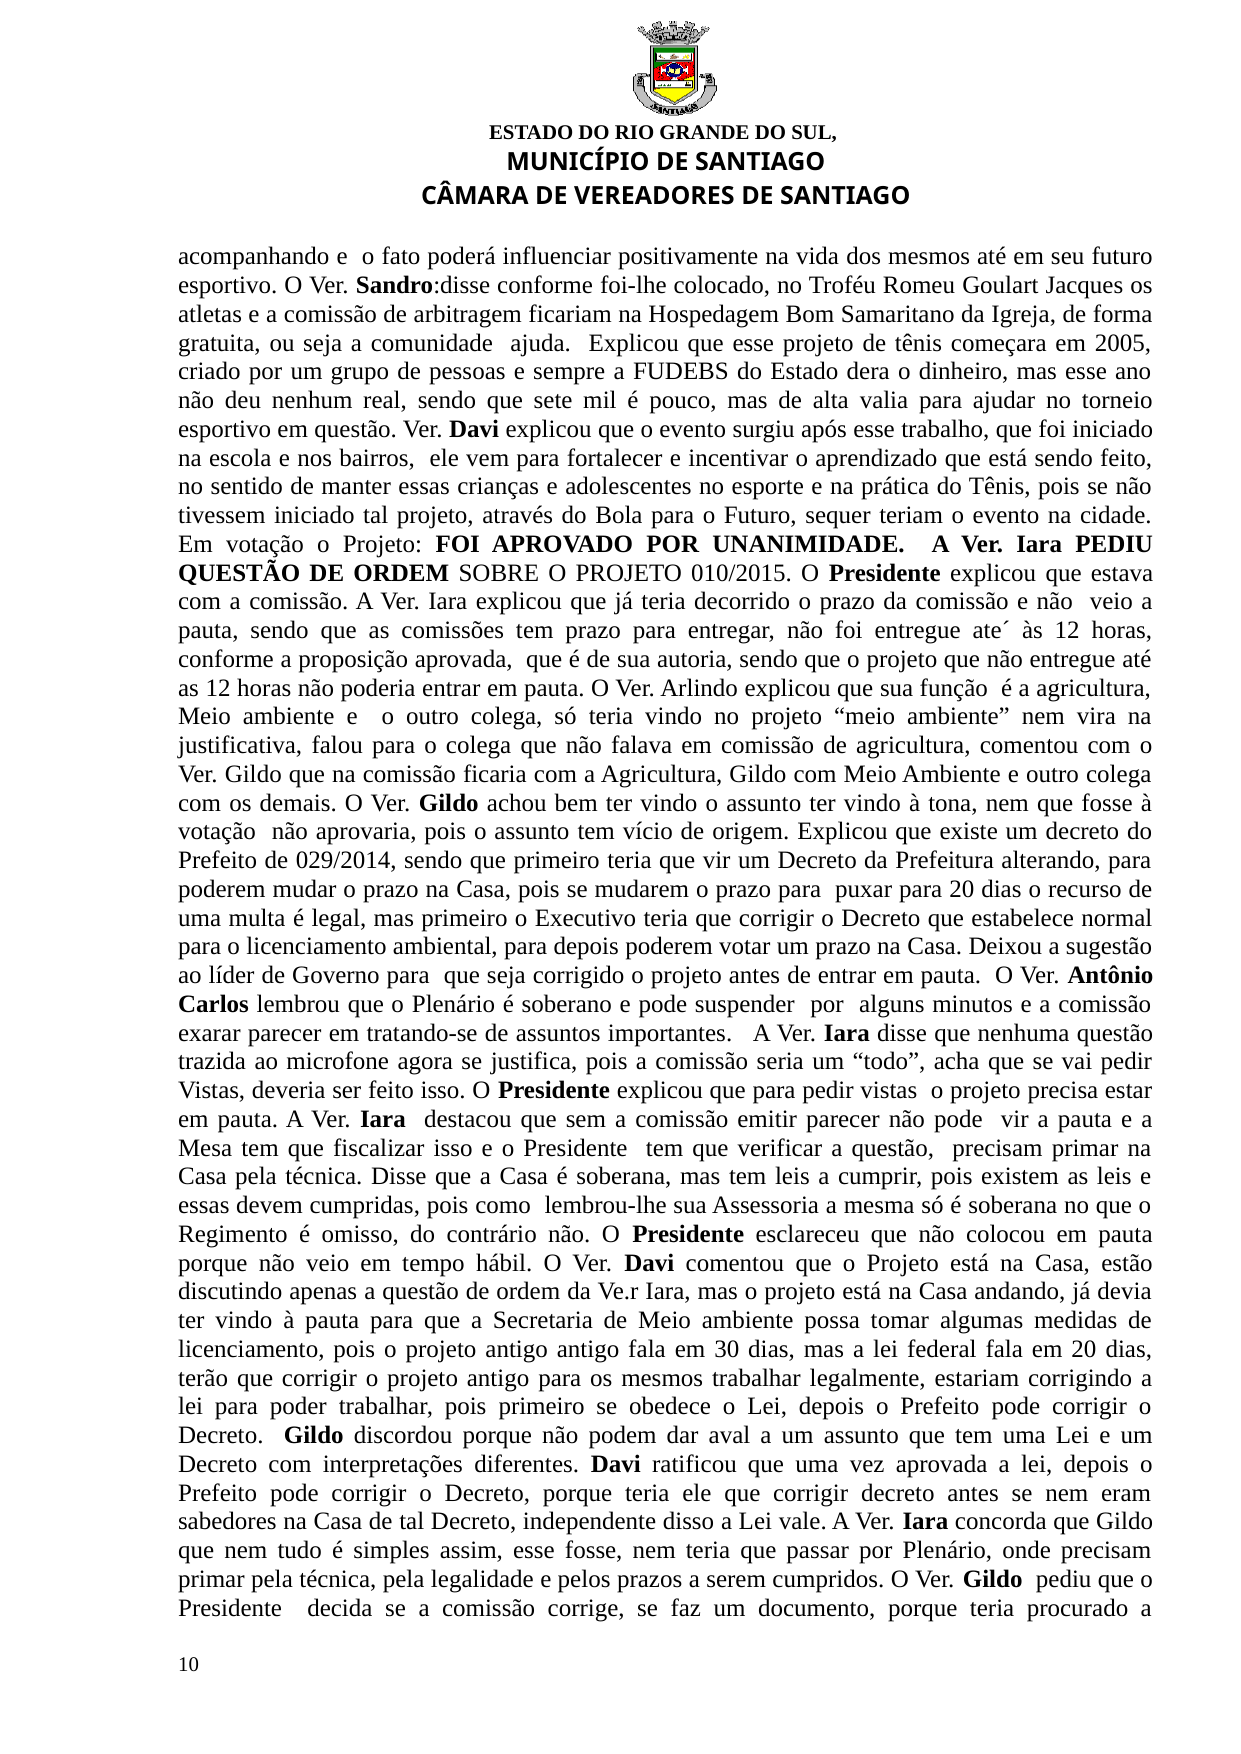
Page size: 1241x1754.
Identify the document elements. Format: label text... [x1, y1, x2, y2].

text acompanhando e o fato poderá influenciar positivamente na vida dos mesmos até em seu futuro esportivo. O Ver. Sandro:disse conforme foi-lhe colocado, no Troféu Romeu Goulart Jacques os atletas e a comissão de arbitragem ficariam na Hospedagem Bom Samaritano da Igreja, de forma gratuita, ou seja a comunidade ajuda. Explicou que esse projeto de tênis começara em 2005, criado por um grupo de pessoas e sempre a FUDEBS do Estado dera o dinheiro, mas esse ano não deu nenhum real, sendo que sete mil é pouco, mas de alta valia para ajudar no torneio esportivo em questão. Ver. Davi explicou que o evento surgiu após esse trabalho, que foi iniciado na escola e nos bairros, ele vem para fortalecer e incentivar o aprendizado que está sendo feito, no sentido de manter essas crianças e adolescentes no esporte e na prática do Tênis, pois se não tivessem iniciado tal projeto, através do Bola para o Futuro, sequer teriam o evento na cidade. Em votação o Projeto: FOI APROVADO POR UNANIMIDADE. A Ver. Iara PEDIU QUESTÃO DE ORDEM SOBRE O PROJETO 010/2015. O Presidente explicou que estava com a comissão. A Ver. Iara explicou que já teria decorrido o prazo da comissão e não veio a pauta, sendo que as comissões tem prazo para entregar, não foi entregue ate´ às 12 horas, conforme a proposição aprovada, que é de sua autoria, sendo que o projeto que não entregue até as 12 horas não poderia entrar em pauta. O Ver. Arlindo explicou que sua função é a agricultura, Meio ambiente e o outro colega, só teria vindo no projeto “meio ambiente” nem vira na justificativa, falou para o colega que não falava em comissão de agricultura, comentou com o Ver. Gildo que na comissão ficaria com a Agricultura, Gildo com Meio Ambiente e outro colega com os demais. O Ver. Gildo achou bem ter vindo o assunto ter vindo à tona, nem que fosse à votação não aprovaria, pois o assunto tem vício de origem. Explicou que existe um decreto do Prefeito de 029/2014, sendo que primeiro teria que vir um Decreto da Prefeitura alterando, para poderem mudar o prazo na Casa, pois se mudarem o prazo para puxar para 20 dias o recurso de uma multa é legal, mas primeiro o Executivo teria que corrigir o Decreto que estabelece normal para o licenciamento ambiental, para depois poderem votar um prazo na Casa. Deixou a sugestão ao líder de Governo para que seja corrigido o projeto antes de entrar em pauta. O Ver. Antônio Carlos lembrou que o Plenário é soberano e pode suspender por alguns minutos e a comissão exarar parecer em tratando-se de assuntos importantes. A Ver. Iara disse que nenhuma questão trazida ao microfone agora se justifica, pois a comissão seria um “todo”, acha que se vai pedir Vistas, deveria ser feito isso. O Presidente explicou que para pedir vistas o projeto precisa estar em pauta. A Ver. Iara destacou que sem a comissão emitir parecer não pode vir a pauta e a Mesa tem que fiscalizar isso e o Presidente tem que verificar a questão, precisam primar na Casa pela técnica. Disse que a Casa é soberana, mas tem leis a cumprir, pois existem as leis e essas devem cumpridas, pois como lembrou-lhe sua Assessoria a mesma só é soberana no que o Regimento é omisso, do contrário não. O Presidente esclareceu que não colocou em pauta porque não veio em tempo hábil. O Ver. Davi comentou que o Projeto está na Casa, estão discutindo apenas a questão de ordem da Ve.r Iara, mas o projeto está na Casa andando, já devia ter vindo à pauta para que a Secretaria de Meio ambiente possa tomar algumas medidas de licenciamento, pois o projeto antigo antigo fala em 30 dias, mas a lei federal fala em 20 dias, terão que corrigir o projeto antigo para os mesmos trabalhar legalmente, estariam corrigindo a lei para poder trabalhar, pois primeiro se obedece o Lei, depois o Prefeito pode corrigir o Decreto. Gildo discordou porque não podem dar aval a um assunto que tem uma Lei e um Decreto com interpretações diferentes. Davi ratificou que uma vez aprovada a lei, depois o Prefeito pode corrigir o Decreto, porque teria ele que corrigir decreto antes se nem eram sabedores na Casa de tal Decreto, independente disso a Lei vale. A Ver. Iara concorda que Gildo que nem tudo é simples assim, esse fosse, nem teria que passar por Plenário, onde precisam primar pela técnica, pela legalidade e pelos prazos a serem cumpridos. O Ver. Gildo pediu que o Presidente decida se a comissão corrige, se faz um documento, porque teria procurado a [178, 241, 1153, 1621]
